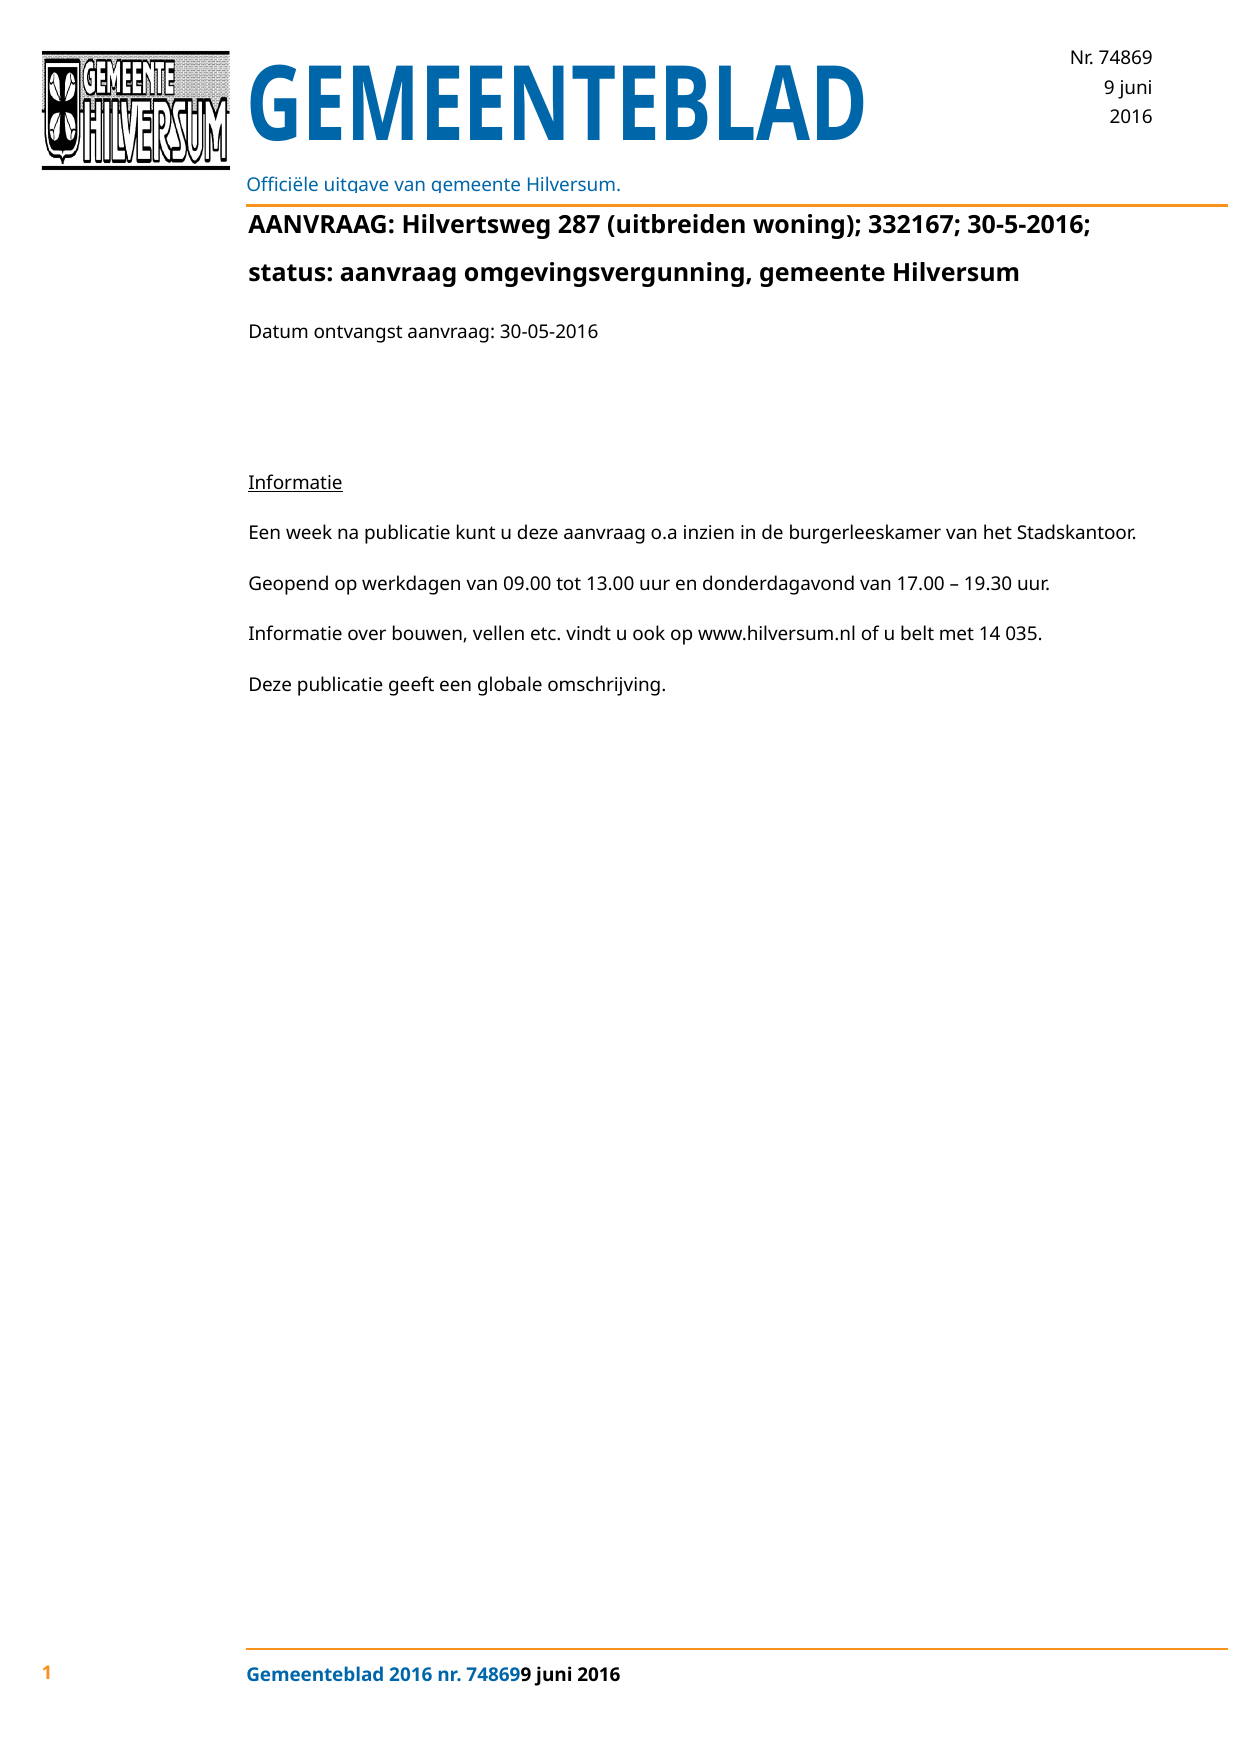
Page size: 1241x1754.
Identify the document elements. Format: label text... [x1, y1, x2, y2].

picture [41, 47, 231, 172]
text Informatie [248, 469, 1152, 495]
text Deze publicatie geeft een globale omschrijving. [248, 671, 1152, 697]
text Een week na publicatie kunt u deze aanvraag o.a inzien in de burgerleeskamer van het Stadskantoor. [248, 519, 1152, 545]
text Datum ontvangst aanvraag: 30-05-2016 [248, 318, 1152, 344]
text Informatie over bouwen, vellen etc. vindt u ook op www.hilversum.nl of u belt met 14 035. [248, 620, 1152, 646]
text Geopend op werkdagen van 09.00 tot 13.00 uur en donderdagavond van 17.00 – 19.30 uur. [248, 570, 1152, 596]
text AANVRAAG: Hilvertsweg 287 (uitbreiden woning); 332167; 30-5-2016; status: aanvraag omgevingsvergunning, gemeente Hilversum [248, 207, 1152, 288]
